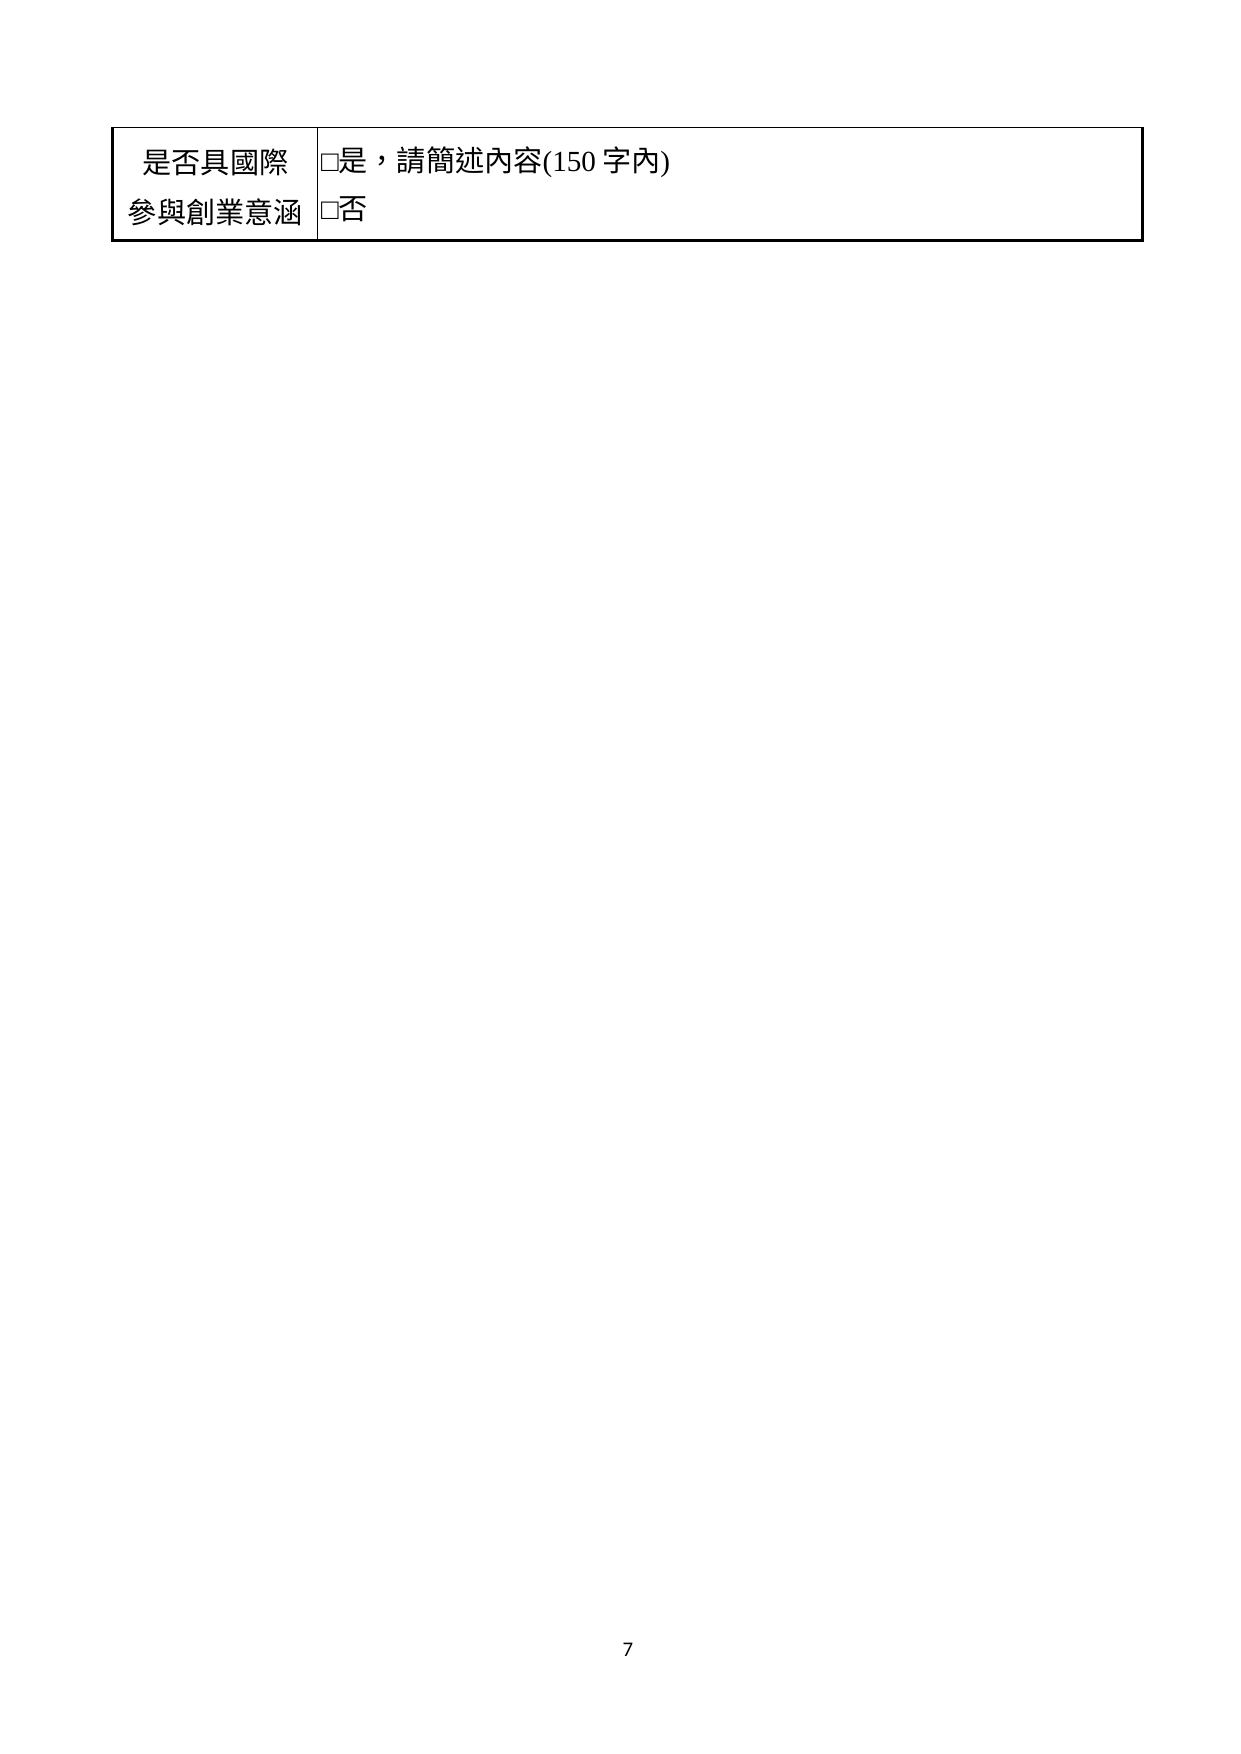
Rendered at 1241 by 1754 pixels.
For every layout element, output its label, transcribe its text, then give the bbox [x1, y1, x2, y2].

table_cell □是，請簡述內容(150字內) □否 [318, 128, 1141, 239]
table_cell 是否具國際 參與創業意涵 [114, 128, 317, 239]
